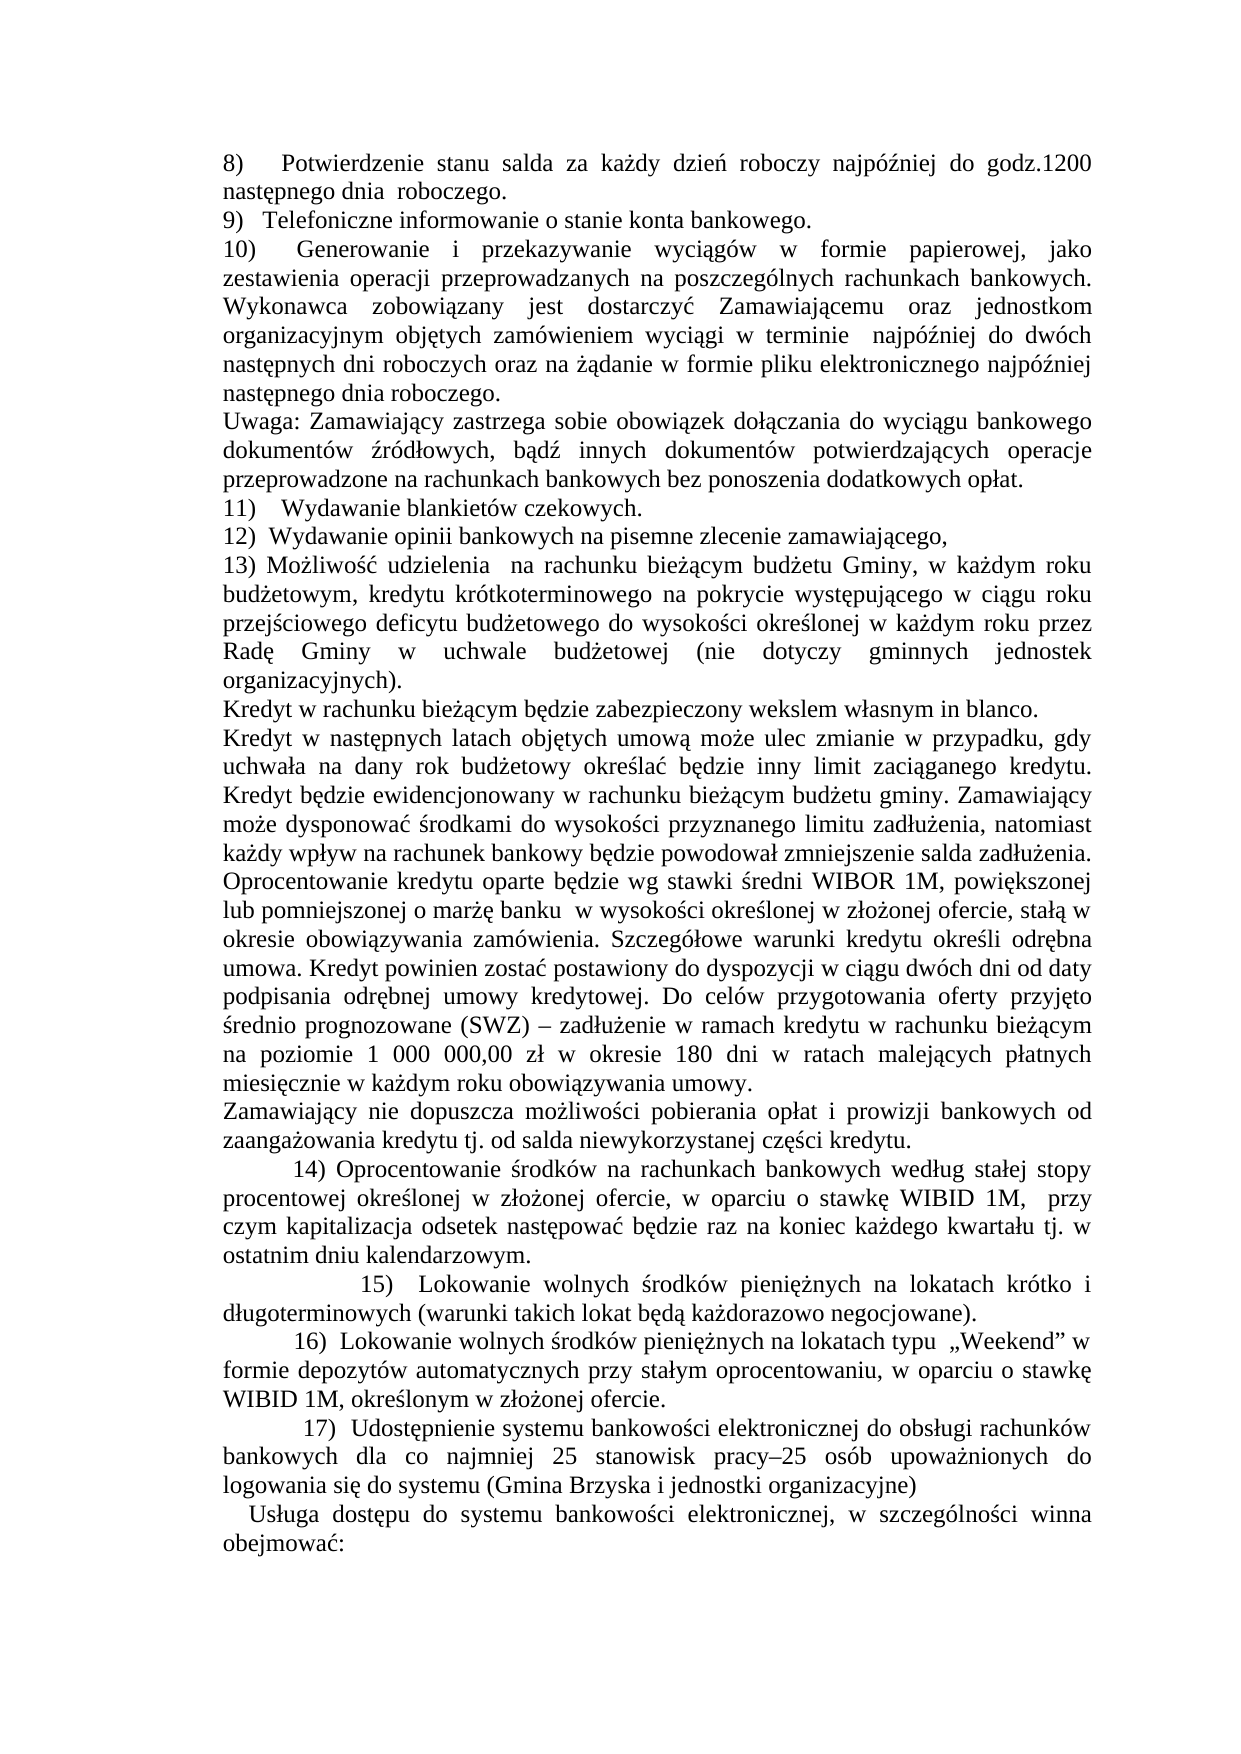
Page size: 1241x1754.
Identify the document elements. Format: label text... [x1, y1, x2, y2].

text 9) Telefoniczne informowanie o stanie konta bankowego. [223, 205, 1093, 234]
text 16) Lokowanie wolnych środków pieniężnych na lokatach typu „Weekend” w formie depozytów automatycznych przy stałym oprocentowaniu, w oparciu o stawkę WIBID 1M, określonym w złożonej ofercie. [223, 1326, 1093, 1413]
text 14) Oprocentowanie środków na rachunkach bankowych według stałej stopy procentowej określonej w złożonej ofercie, w oparciu o stawkę WIBID 1M, przy czym kapitalizacja odsetek następować będzie raz na koniec każdego kwartału tj. w ostatnim dniu kalendarzowym. [223, 1154, 1093, 1269]
text Kredyt w rachunku bieżącym będzie zabezpieczony wekslem własnym in blanco. [223, 694, 1093, 723]
text 10) Generowanie i przekazywanie wyciągów w formie papierowej, jako zestawienia operacji przeprowadzanych na poszczególnych rachunkach bankowych. Wykonawca zobowiązany jest dostarczyć Zamawiającemu oraz jednostkom organizacyjnym objętych zamówieniem wyciągi w terminie najpóźniej do dwóch następnych dni roboczych oraz na żądanie w formie pliku elektronicznego najpóźniej następnego dnia roboczego. [223, 234, 1093, 406]
text 8) Potwierdzenie stanu salda za każdy dzień roboczy najpóźniej do godz.1200 następnego dnia roboczego. [223, 148, 1093, 205]
text Uwaga: Zamawiający zastrzega sobie obowiązek dołączania do wyciągu bankowego dokumentów źródłowych, bądź innych dokumentów potwierdzających operacje przeprowadzone na rachunkach bankowych bez ponoszenia dodatkowych opłat. [223, 406, 1093, 493]
text Kredyt w następnych latach objętych umową może ulec zmianie w przypadku, gdy uchwała na dany rok budżetowy określać będzie inny limit zaciąganego kredytu. Kredyt będzie ewidencjonowany w rachunku bieżącym budżetu gminy. Zamawiający może dysponować środkami do wysokości przyznanego limitu zadłużenia, natomiast każdy wpływ na rachunek bankowy będzie powodował zmniejszenie salda zadłużenia. Oprocentowanie kredytu oparte będzie wg stawki średni WIBOR 1M, powiększonej lub pomniejszonej o marżę banku w wysokości określonej w złożonej ofercie, stałą w okresie obowiązywania zamówienia. Szczegółowe warunki kredytu określi odrębna umowa. Kredyt powinien zostać postawiony do dyspozycji w ciągu dwóch dni od daty podpisania odrębnej umowy kredytowej. Do celów przygotowania oferty przyjęto średnio prognozowane (SWZ) – zadłużenie w ramach kredytu w rachunku bieżącym na poziomie 1 000 000,00 zł w okresie 180 dni w ratach malejących płatnych miesięcznie w każdym roku obowiązywania umowy. [223, 723, 1093, 1096]
text Usługa dostępu do systemu bankowości elektronicznej, w szczególności winna obejmować: [223, 1499, 1093, 1556]
text 17) Udostępnienie systemu bankowości elektronicznej do obsługi rachunków bankowych dla co najmniej 25 stanowisk pracy–25 osób upoważnionych do logowania się do systemu (Gmina Brzyska i jednostki organizacyjne) [223, 1413, 1093, 1499]
text 13) Możliwość udzielenia na rachunku bieżącym budżetu Gminy, w każdym roku budżetowym, kredytu krótkoterminowego na pokrycie występującego w ciągu roku przejściowego deficytu budżetowego do wysokości określonej w każdym roku przez Radę Gminy w uchwale budżetowej (nie dotyczy gminnych jednostek organizacyjnych). [223, 550, 1093, 694]
text 15) Lokowanie wolnych środków pieniężnych na lokatach krótko i długoterminowych (warunki takich lokat będą każdorazowo negocjowane). [223, 1269, 1093, 1326]
text Zamawiający nie dopuszcza możliwości pobierania opłat i prowizji bankowych od zaangażowania kredytu tj. od salda niewykorzystanej części kredytu. [223, 1096, 1093, 1154]
text 12) Wydawanie opinii bankowych na pisemne zlecenie zamawiającego, [223, 521, 1093, 550]
text 11) Wydawanie blankietów czekowych. [223, 493, 1093, 521]
